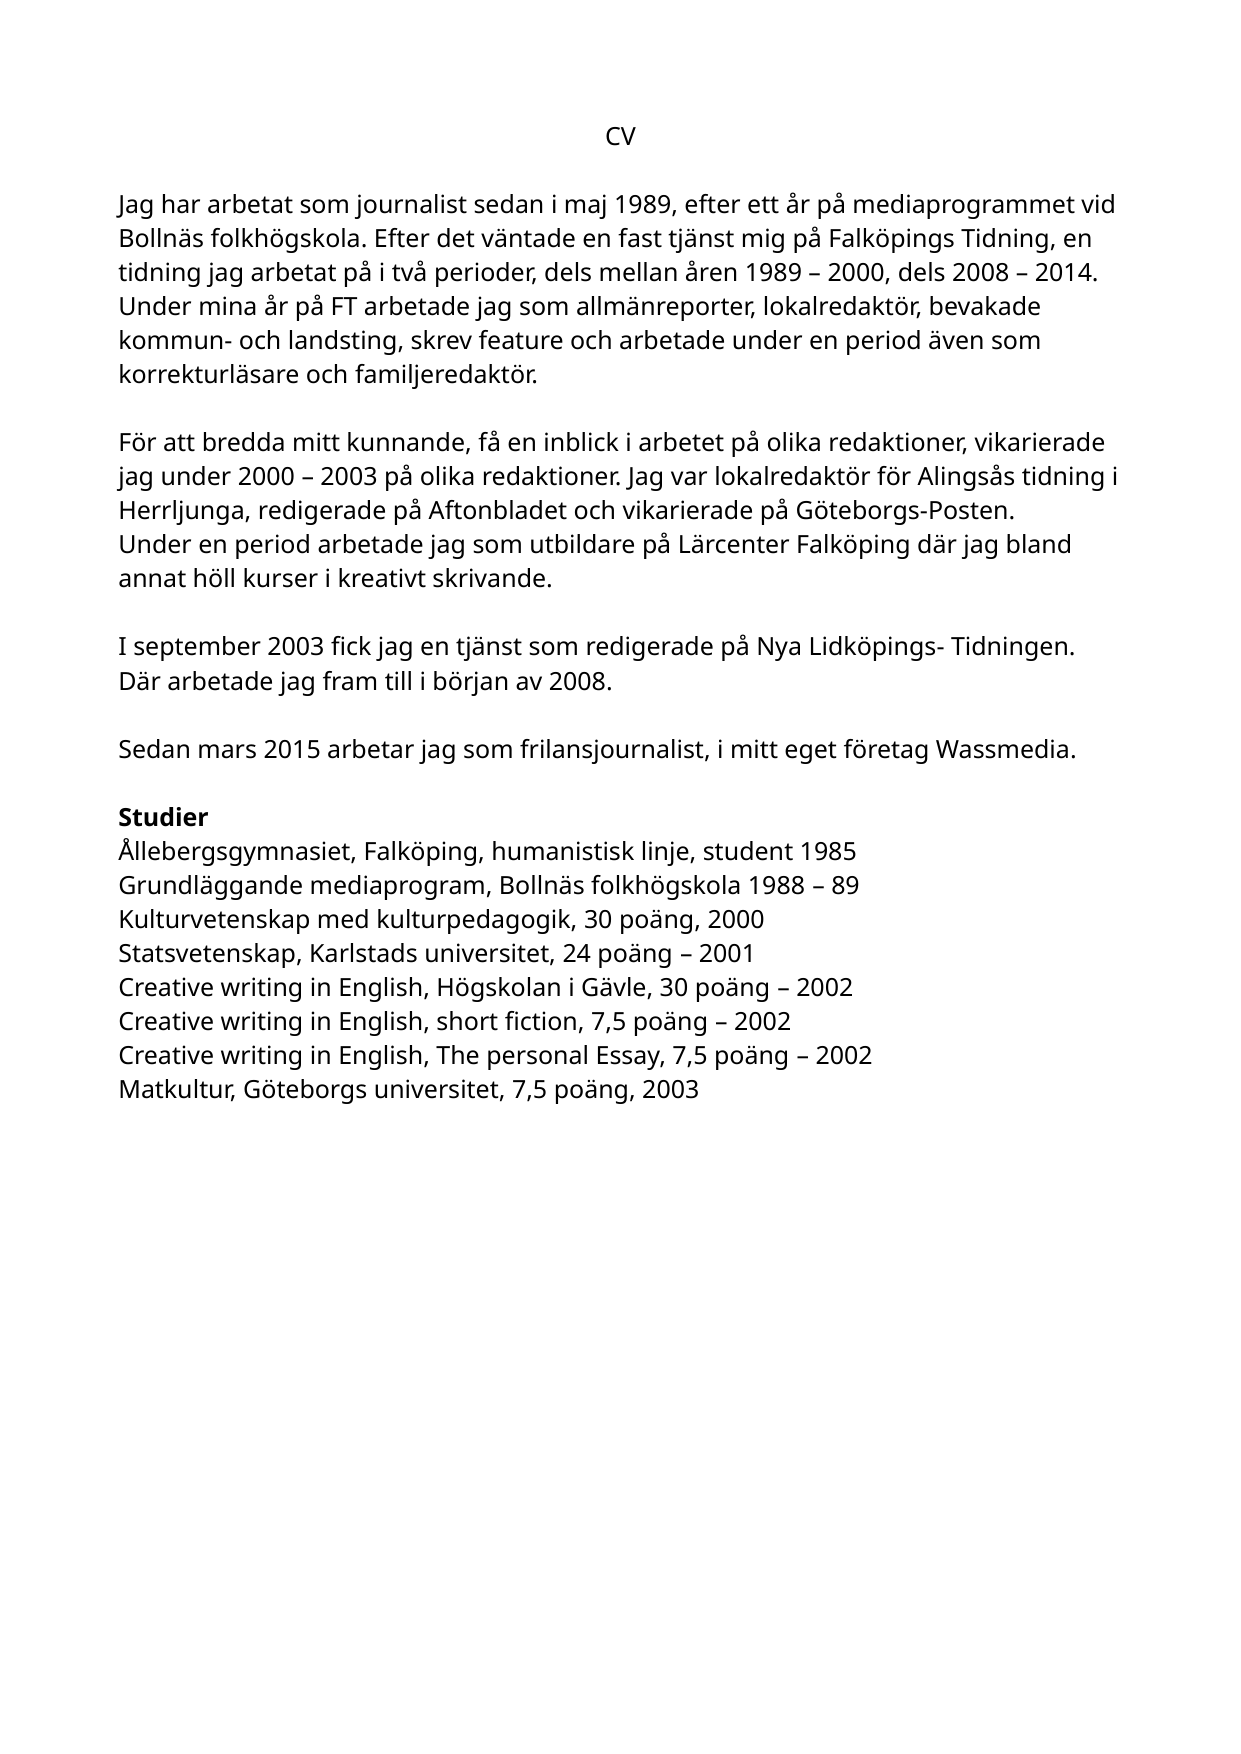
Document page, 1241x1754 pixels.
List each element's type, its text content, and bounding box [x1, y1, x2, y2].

text Kulturvetenskap med kulturpedagogik, 30 poäng, 2000 [118, 902, 1122, 936]
text CV [118, 118, 1122, 152]
text Statsvetenskap, Karlstads universitet, 24 poäng – 2001 [118, 936, 1122, 970]
text Creative writing in English, short fiction, 7,5 poäng – 2002 [118, 1004, 1122, 1038]
text Ållebergsgymnasiet, Falköping, humanistisk linje, student 1985 [118, 833, 1122, 867]
text Creative writing in English, Högskolan i Gävle, 30 poäng – 2002 [118, 970, 1122, 1004]
text Studier [118, 799, 1122, 833]
text Jag har arbetat som journalist sedan i maj 1989, efter ett år på mediaprogrammet vid Bollnäs folkhögskola. Efter det väntade en fast tjänst mig på Falköpings Tidning, en tidning jag arbetat på i två perioder, dels mellan åren 1989 – 2000, dels 2008 – 2014. [118, 186, 1122, 288]
text Matkultur, Göteborgs universitet, 7,5 poäng, 2003 [118, 1072, 1122, 1106]
text För att bredda mitt kunnande, få en inblick i arbetet på olika redaktioner, vikarierade jag under 2000 – 2003 på olika redaktioner. Jag var lokalredaktör för Alingsås tidning i Herrljunga, redigerade på Aftonbladet och vikarierade på Göteborgs-Posten. [118, 425, 1122, 527]
text Under en period arbetade jag som utbildare på Lärcenter Falköping där jag bland annat höll kurser i kreativt skrivande. [118, 527, 1122, 595]
text Creative writing in English, The personal Essay, 7,5 poäng – 2002 [118, 1038, 1122, 1072]
text I september 2003 fick jag en tjänst som redigerade på Nya Lidköpings- Tidningen. Där arbetade jag fram till i början av 2008. Sedan mars 2015 arbetar jag som frilansjournalist, i mitt eget företag Wassmedia. [118, 629, 1122, 765]
text Grundläggande mediaprogram, Bollnäs folkhögskola 1988 – 89 [118, 867, 1122, 902]
text Under mina år på FT arbetade jag som allmänreporter, lokalredaktör, bevakade kommun- och landsting, skrev feature och arbetade under en period även som korrekturläsare och familjeredaktör. [118, 288, 1122, 391]
